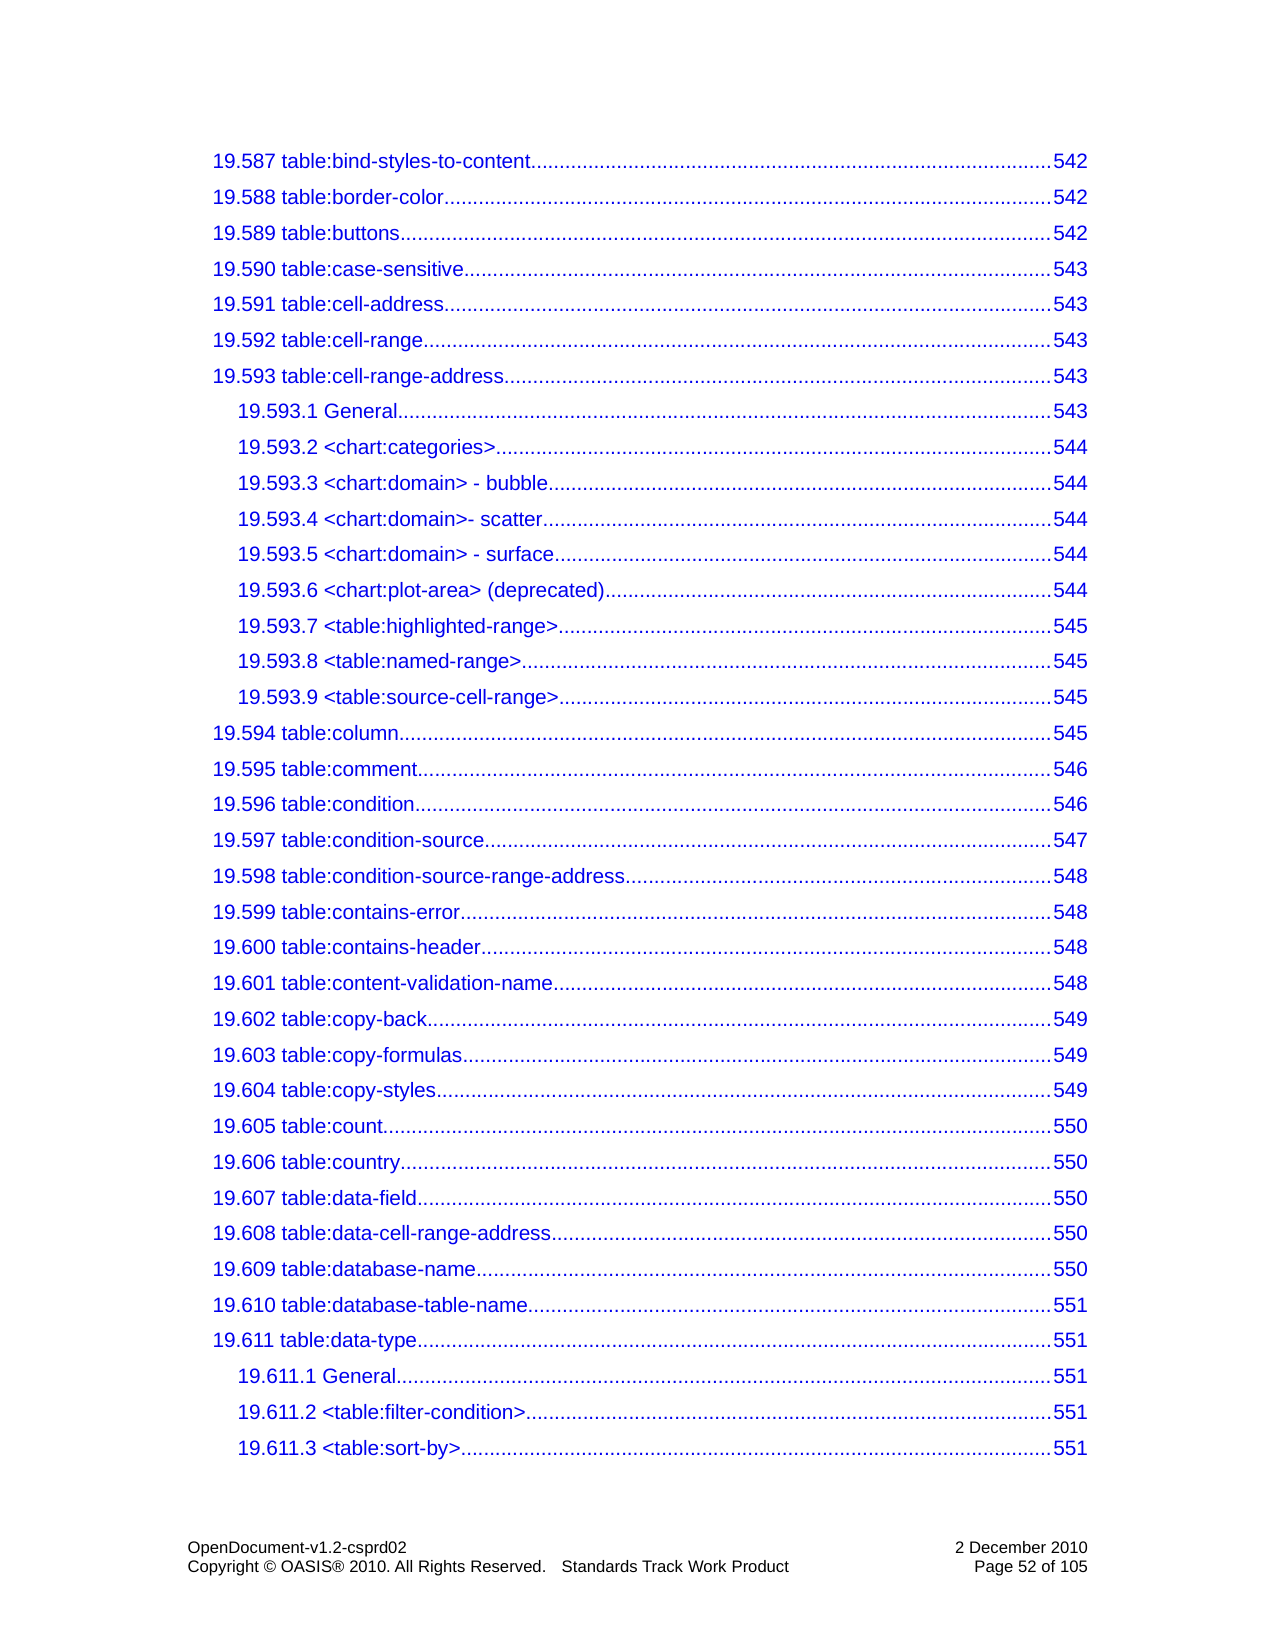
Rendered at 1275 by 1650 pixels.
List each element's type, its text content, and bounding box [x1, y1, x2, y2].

text 19.596 table:condition 546 [212, 793, 1088, 816]
text 19.611.3 <table:sort-by> 551 [237, 1436, 1088, 1459]
text 19.603 table:copy-formulas 549 [212, 1043, 1088, 1066]
text 19.611 table:data-type 551 [212, 1329, 1088, 1352]
text 19.605 table:count 550 [212, 1115, 1088, 1138]
text 19.593.7 <table:highlighted-range> 545 [237, 614, 1088, 638]
text 19.599 table:contains-error 548 [212, 900, 1088, 923]
text 19.606 table:country 550 [212, 1150, 1088, 1174]
text 19.602 table:copy-back 549 [212, 1007, 1088, 1031]
text 19.593.6 <chart:plot-area> (deprecated) 544 [237, 579, 1088, 602]
text 19.609 table:database-name 550 [212, 1258, 1088, 1281]
text 19.587 table:bind-styles-to-content 542 [212, 150, 1088, 173]
text 19.595 table:comment 546 [212, 757, 1088, 781]
text 19.593 table:cell-range-address 543 [212, 364, 1088, 388]
text 19.593.2 <chart:categories> 544 [237, 436, 1088, 459]
text 19.589 table:buttons 542 [212, 221, 1088, 245]
text 19.611.2 <table:filter-condition> 551 [237, 1401, 1088, 1424]
text 19.593.5 <chart:domain> - surface 544 [237, 543, 1088, 566]
text 19.593.8 <table:named-range> 545 [237, 650, 1088, 673]
text 19.597 table:condition-source 547 [212, 829, 1088, 852]
text 19.611.1 General 551 [237, 1365, 1088, 1388]
text 19.608 table:data-cell-range-address 550 [212, 1222, 1088, 1245]
text 19.593.1 General 543 [237, 400, 1088, 423]
text 19.607 table:data-field 550 [212, 1186, 1088, 1209]
text 19.593.3 <chart:domain> - bubble 544 [237, 472, 1088, 495]
text 19.601 table:content-validation-name 548 [212, 972, 1088, 995]
text 19.604 table:copy-styles 549 [212, 1079, 1088, 1102]
text 19.593.9 <table:source-cell-range> 545 [237, 686, 1088, 709]
text 19.594 table:column 545 [212, 722, 1088, 745]
text 19.591 table:cell-address 543 [212, 293, 1088, 316]
text 19.590 table:case-sensitive 543 [212, 257, 1088, 280]
text 19.593.4 <chart:domain>- scatter 544 [237, 507, 1088, 531]
text 19.592 table:cell-range 543 [212, 329, 1088, 352]
text 19.598 table:condition-source-range-address 548 [212, 864, 1088, 888]
text 19.588 table:border-color 542 [212, 186, 1088, 209]
text 19.600 table:contains-header 548 [212, 936, 1088, 959]
text 19.610 table:database-table-name 551 [212, 1293, 1088, 1317]
